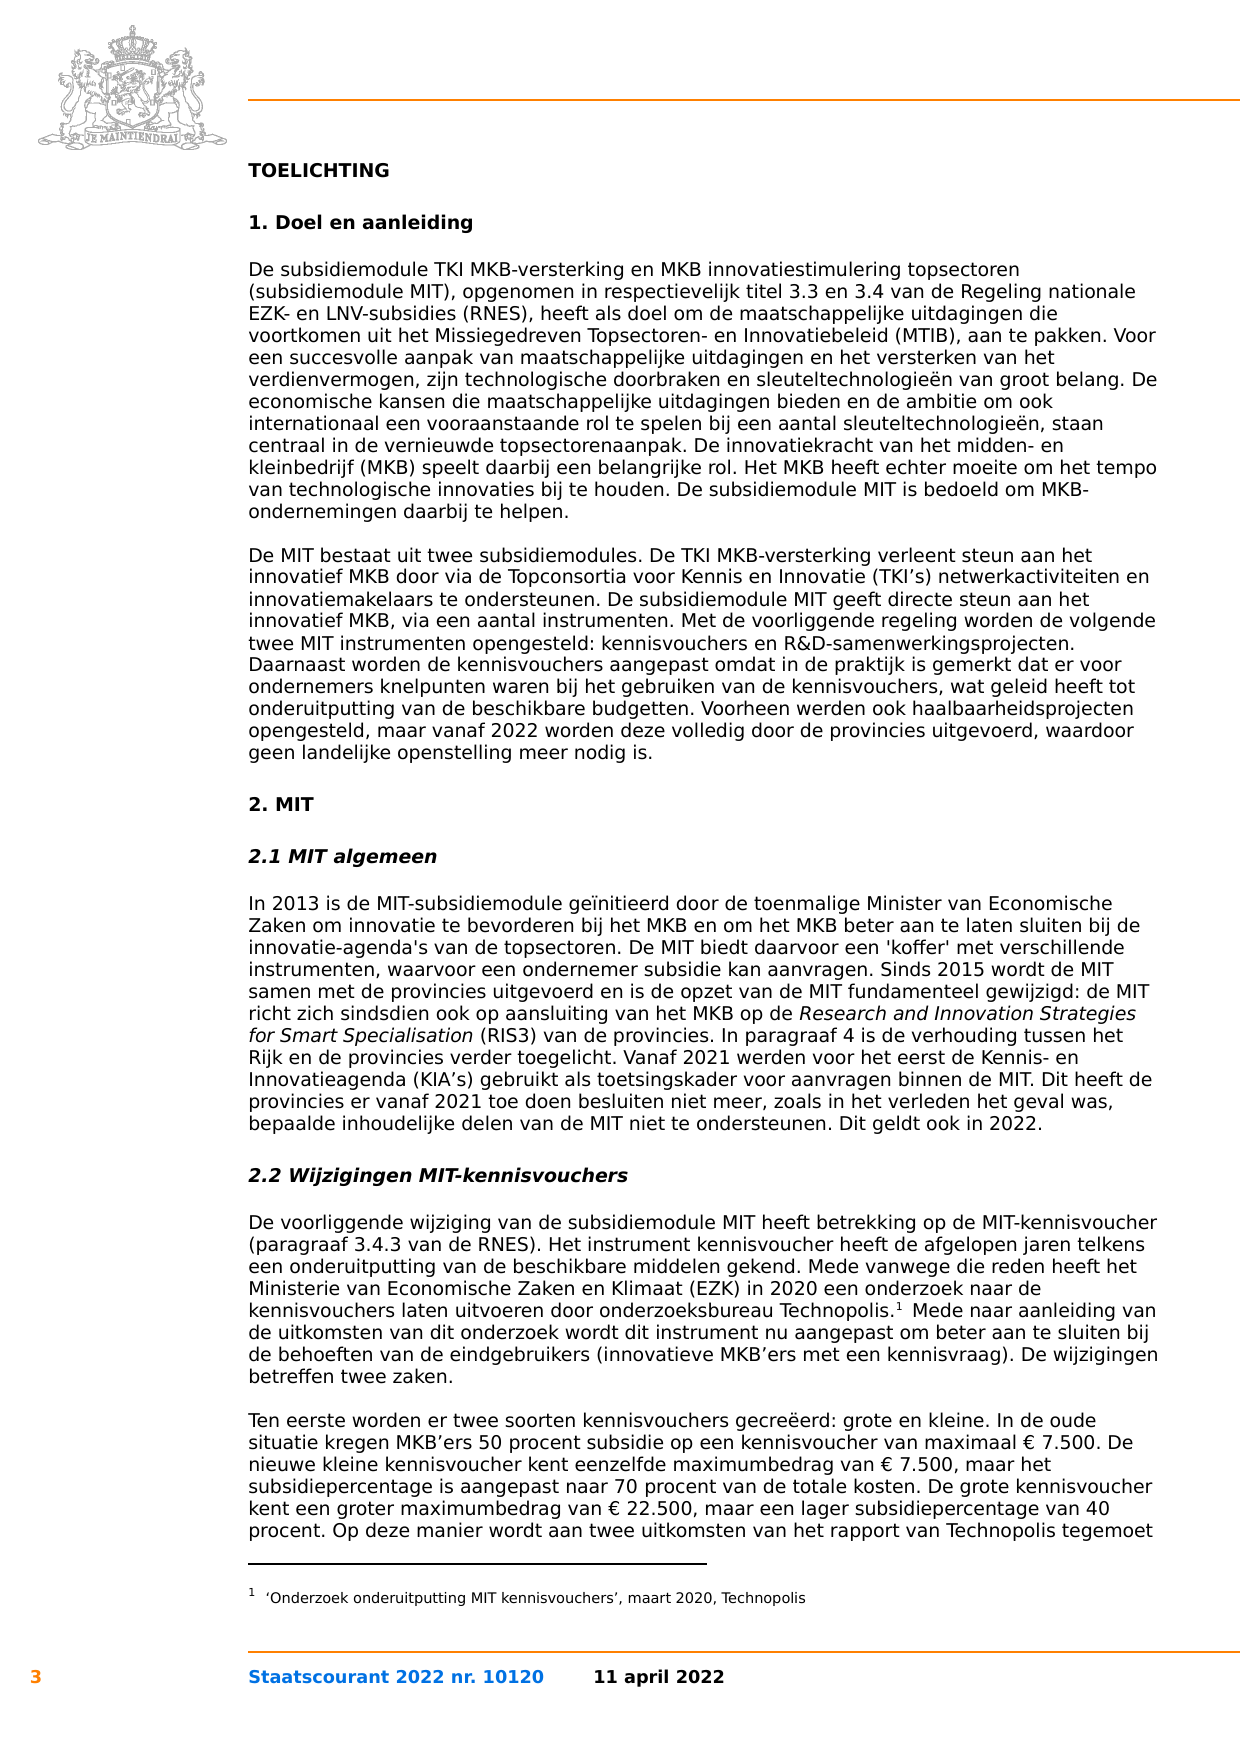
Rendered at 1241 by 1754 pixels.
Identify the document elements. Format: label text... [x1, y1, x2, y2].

text Ten eerste worden er twee soorten kennisvouchers gecreëerd: grote en kleine. In de oude situatie kregen MKB’ers 50 procent subsidie op een kennisvoucher van maximaal € 7.500. De nieuwe kleine kennisvoucher kent eenzelfde maximumbedrag van € 7.500, maar het subsidiepercentage is aangepast naar 70 procent van de totale kosten. De grote kennisvoucher kent een groter maximumbedrag van € 22.500, maar een lager subsidiepercentage van 40 procent. Op deze manier wordt aan twee uitkomsten van het rapport van Technopolis tegemoet [248, 1410, 1163, 1542]
subtitle 2. MIT [248, 794, 1163, 816]
text De MIT bestaat uit twee subsidiemodules. De TKI MKB-versterking verleent steun aan het innovatief MKB door via de Topconsortia voor Kennis en Innovatie (TKI’s) netwerkactiviteiten en innovatiemakelaars te ondersteunen. De subsidiemodule MIT geeft directe steun aan het innovatief MKB, via een aantal instrumenten. Met de voorliggende regeling worden de volgende twee MIT instrumenten opengesteld: kennisvouchers en R&D-samenwerkingsprojecten. Daarnaast worden de kennisvouchers aangepast omdat in de praktijk is gemerkt dat er voor ondernemers knelpunten waren bij het gebruiken van de kennisvouchers, wat geleid heeft tot onderuitputting van de beschikbare budgetten. Voorheen werden ook haalbaarheidsprojecten opengesteld, maar vanaf 2022 worden deze volledig door de provincies uitgevoerd, waardoor geen landelijke openstelling meer nodig is. [248, 544, 1163, 764]
text De subsidiemodule TKI MKB-versterking en MKB innovatiestimulering topsectoren (subsidiemodule MIT), opgenomen in respectievelijk titel 3.3 en 3.4 van de Regeling nationale EZK- en LNV-subsidies (RNES), heeft als doel om de maatschappelijke uitdagingen die voortkomen uit het Missiegedreven Topsectoren- en Innovatiebeleid (MTIB), aan te pakken. Voor een succesvolle aanpak van maatschappelijke uitdagingen en het versterken van het verdienvermogen, zijn technologische doorbraken en sleuteltechnologieën van groot belang. De economische kansen die maatschappelijke uitdagingen bieden en de ambitie om ook internationaal een vooraanstaande rol te spelen bij een aantal sleuteltechnologieën, staan centraal in de vernieuwde topsectorenaanpak. De innovatiekracht van het midden- en kleinbedrijf (MKB) speelt daarbij een belangrijke rol. Het MKB heeft echter moeite om het tempo van technologische innovaties bij te houden. De subsidiemodule MIT is bedoeld om MKB-ondernemingen daarbij te helpen. [248, 259, 1163, 523]
subtitle 1. Doel en aanleiding [248, 212, 1163, 234]
subtitle TOELICHTING [248, 160, 1163, 182]
subtitle 2.2 Wijzigingen MIT-kennisvouchers [248, 1165, 1163, 1187]
text ‘Onderzoek onderuitputting MIT kennisvouchers’, maart 2020, Technopolis [248, 1586, 1163, 1608]
subtitle 2.1 MIT algemeen [248, 846, 1163, 868]
text De voorliggende wijziging van de subsidiemodule MIT heeft betrekking op de MIT-kennisvoucher (paragraaf 3.4.3 van de RNES). Het instrument kennisvoucher heeft de afgelopen jaren telkens een onderuitputting van de beschikbare middelen gekend. Mede vanwege die reden heeft het Ministerie van Economische Zaken en Klimaat (EZK) in 2020 een onderzoek naar de kennisvouchers laten uitvoeren door onderzoeksbureau Technopolis. Mede naar aanleiding van de uitkomsten van dit onderzoek wordt dit instrument nu aangepast om beter aan te sluiten bij de behoeften van de eindgebruikers (innovatieve MKB’ers met een kennisvraag). De wijzigingen betreffen twee zaken. [248, 1212, 1163, 1388]
text In 2013 is de MIT-subsidiemodule geïnitieerd door de toenmalige Minister van Economische Zaken om innovatie te bevorderen bij het MKB en om het MKB beter aan te laten sluiten bij de innovatie-agenda's van de topsectoren. De MIT biedt daarvoor een 'koffer' met verschillende instrumenten, waarvoor een ondernemer subsidie kan aanvragen. Sinds 2015 wordt de MIT samen met de provincies uitgevoerd en is de opzet van de MIT fundamenteel gewijzigd: de MIT richt zich sindsdien ook op aansluiting van het MKB op de Research and Innovation Strategies for Smart Specialisation (RIS3) van de provincies. In paragraaf 4 is de verhouding tussen het Rijk en de provincies verder toegelicht. Vanaf 2021 werden voor het eerst de Kennis- en Innovatieagenda (KIA’s) gebruikt als toetsingskader voor aanvragen binnen de MIT. Dit heeft de provincies er vanaf 2021 toe doen besluiten niet meer, zoals in het verleden het geval was, bepaalde inhoudelijke delen van de MIT niet te ondersteunen. Dit geldt ook in 2022. [248, 893, 1163, 1135]
picture [38, 25, 227, 150]
